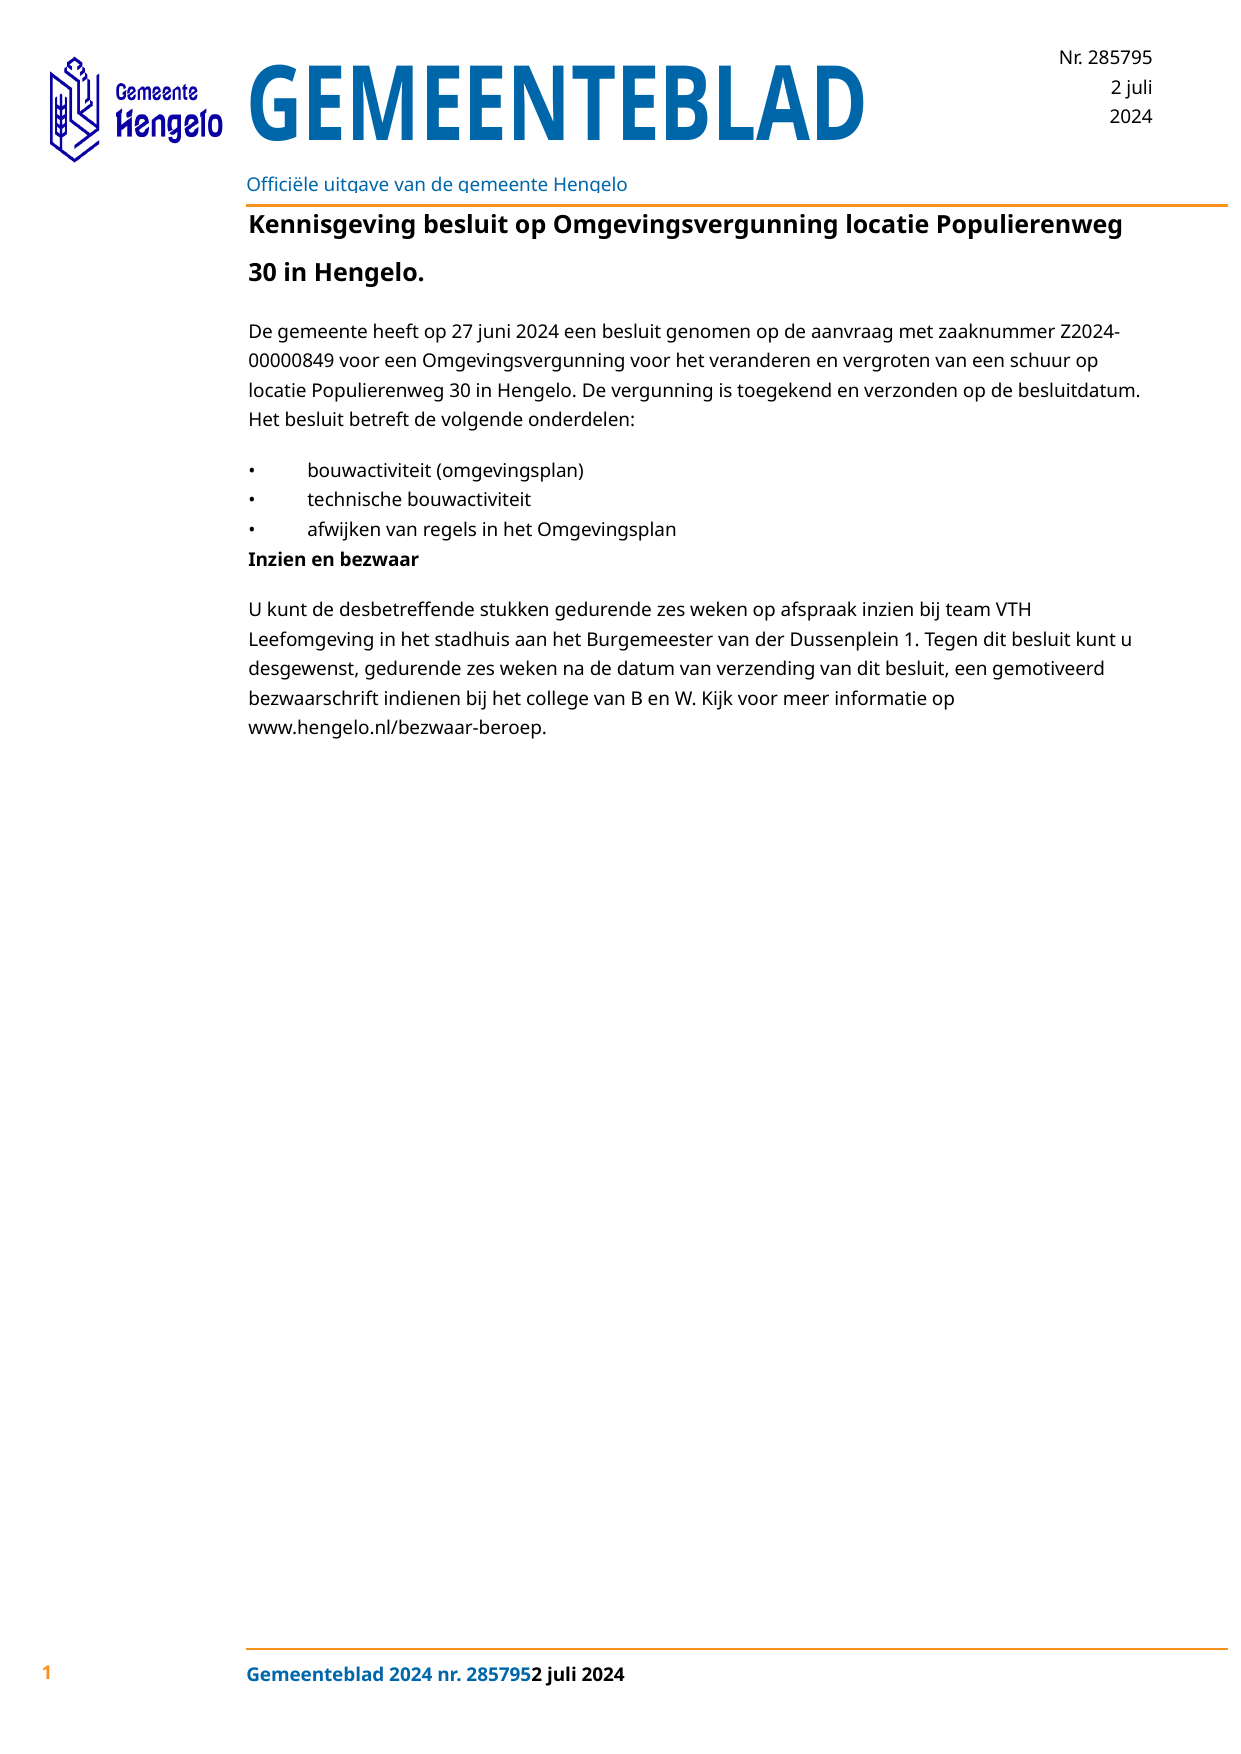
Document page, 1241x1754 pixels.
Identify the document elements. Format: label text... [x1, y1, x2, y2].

picture [41, 47, 231, 172]
text Inzien en bezwaar [248, 546, 1152, 572]
list technische bouwactiviteit [248, 487, 1152, 512]
text De gemeente heeft op 27 juni 2024 een besluit genomen op de aanvraag met zaaknummer Z2024-00000849 voor een Omgevingsvergunning voor het veranderen en vergroten van een schuur op locatie Populierenweg 30 in Hengelo. De vergunning is toegekend en verzonden op de besluitdatum. Het besluit betreft de volgende onderdelen: [248, 318, 1152, 432]
list bouwactiviteit (omgevingsplan) [248, 457, 1152, 483]
text Kennisgeving besluit op Omgevingsvergunning locatie Populierenweg 30 in Hengelo. [248, 207, 1152, 288]
list afwijken van regels in het Omgevingsplan [248, 516, 1152, 542]
text U kunt de desbetreffende stukken gedurende zes weken op afspraak inzien bij team VTH Leefomgeving in het stadhuis aan het Burgemeester van der Dussenplein 1. Tegen dit besluit kunt u desgewenst, gedurende zes weken na de datum van verzending van dit besluit, een gemotiveerd bezwaarschrift indienen bij het college van B en W. Kijk voor meer informatie op www.hengelo.nl/bezwaar-beroep. [248, 596, 1152, 740]
